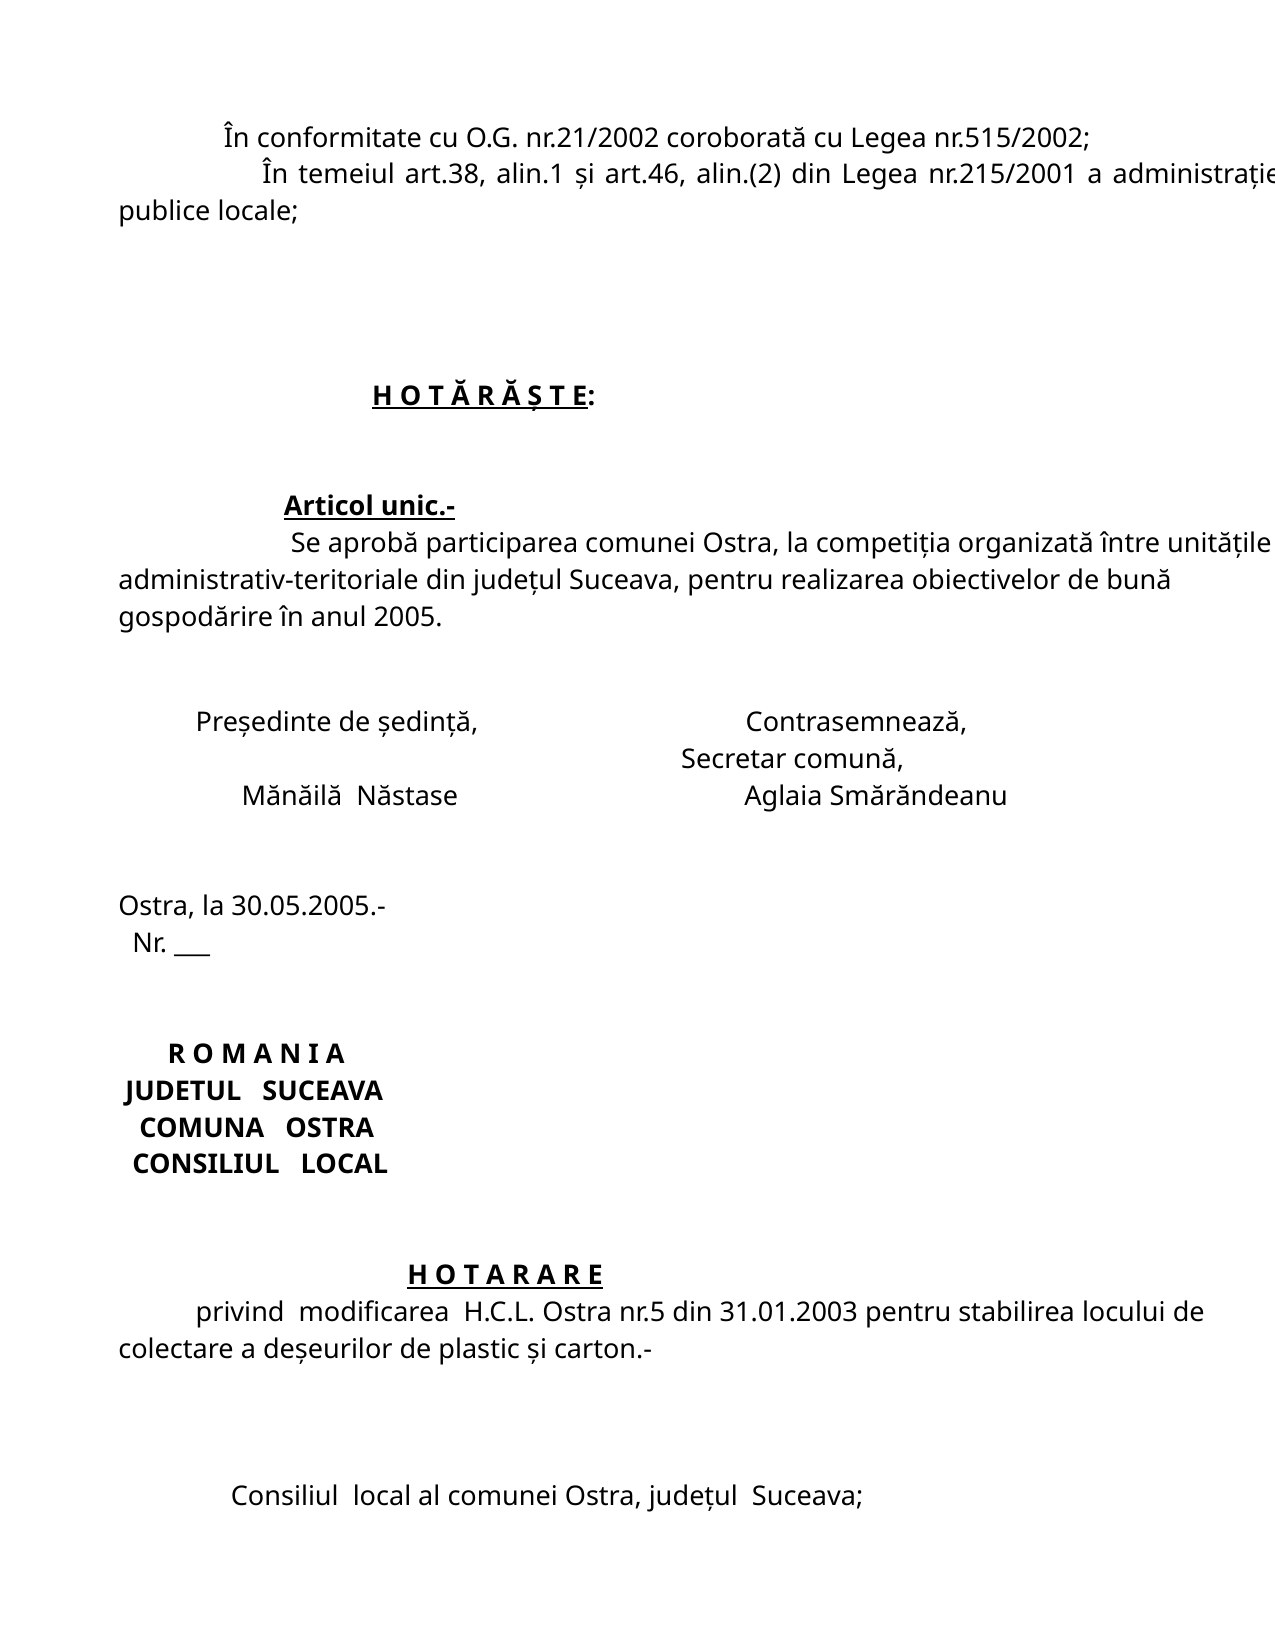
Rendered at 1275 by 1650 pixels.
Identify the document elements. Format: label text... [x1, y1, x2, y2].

text R O M A N I A [118, 1034, 1275, 1071]
text Consiliul local al comunei Ostra, judeţul Suceava; [118, 1477, 1275, 1514]
text Ostra, la 30.05.2005.- [118, 887, 1275, 924]
text Mănăilă Năstase Aglaia Smărăndeanu [118, 776, 1275, 813]
text CONSILIUL LOCAL [118, 1145, 1275, 1182]
text Preşedinte de şedinţă, Contrasemnează, [118, 702, 1275, 739]
text privind modificarea H.C.L. Ostra nr.5 din 31.01.2003 pentru stabilirea locului de colectare a deşeurilor de plastic şi carton.- [118, 1292, 1275, 1366]
subtitle COMUNA OSTRA [118, 1108, 1275, 1145]
text JUDETUL SUCEAVA [118, 1071, 1275, 1108]
text În temeiul art.38, alin.1 şi art.46, alin.(2) din Legea nr.215/2001 a administraţiei publice locale; [118, 155, 1275, 229]
subtitle H O T Ă R Ă Ş T E: [118, 376, 1275, 413]
text Se aprobă participarea comunei Ostra, la competiţia organizată între unităţile administrativ-teritoriale din judeţul Suceava, pentru realizarea obiectivelor de bună gospodărire în anul 2005. [118, 524, 1275, 634]
text În conformitate cu O.G. nr.21/2002 coroborată cu Legea nr.515/2002; [118, 118, 1275, 155]
text H O T A R A R E [118, 1256, 1275, 1292]
subtitle Articol unic.- [118, 487, 1275, 524]
text Secretar comună, [118, 739, 1275, 776]
text Nr. ___ [118, 924, 1275, 961]
